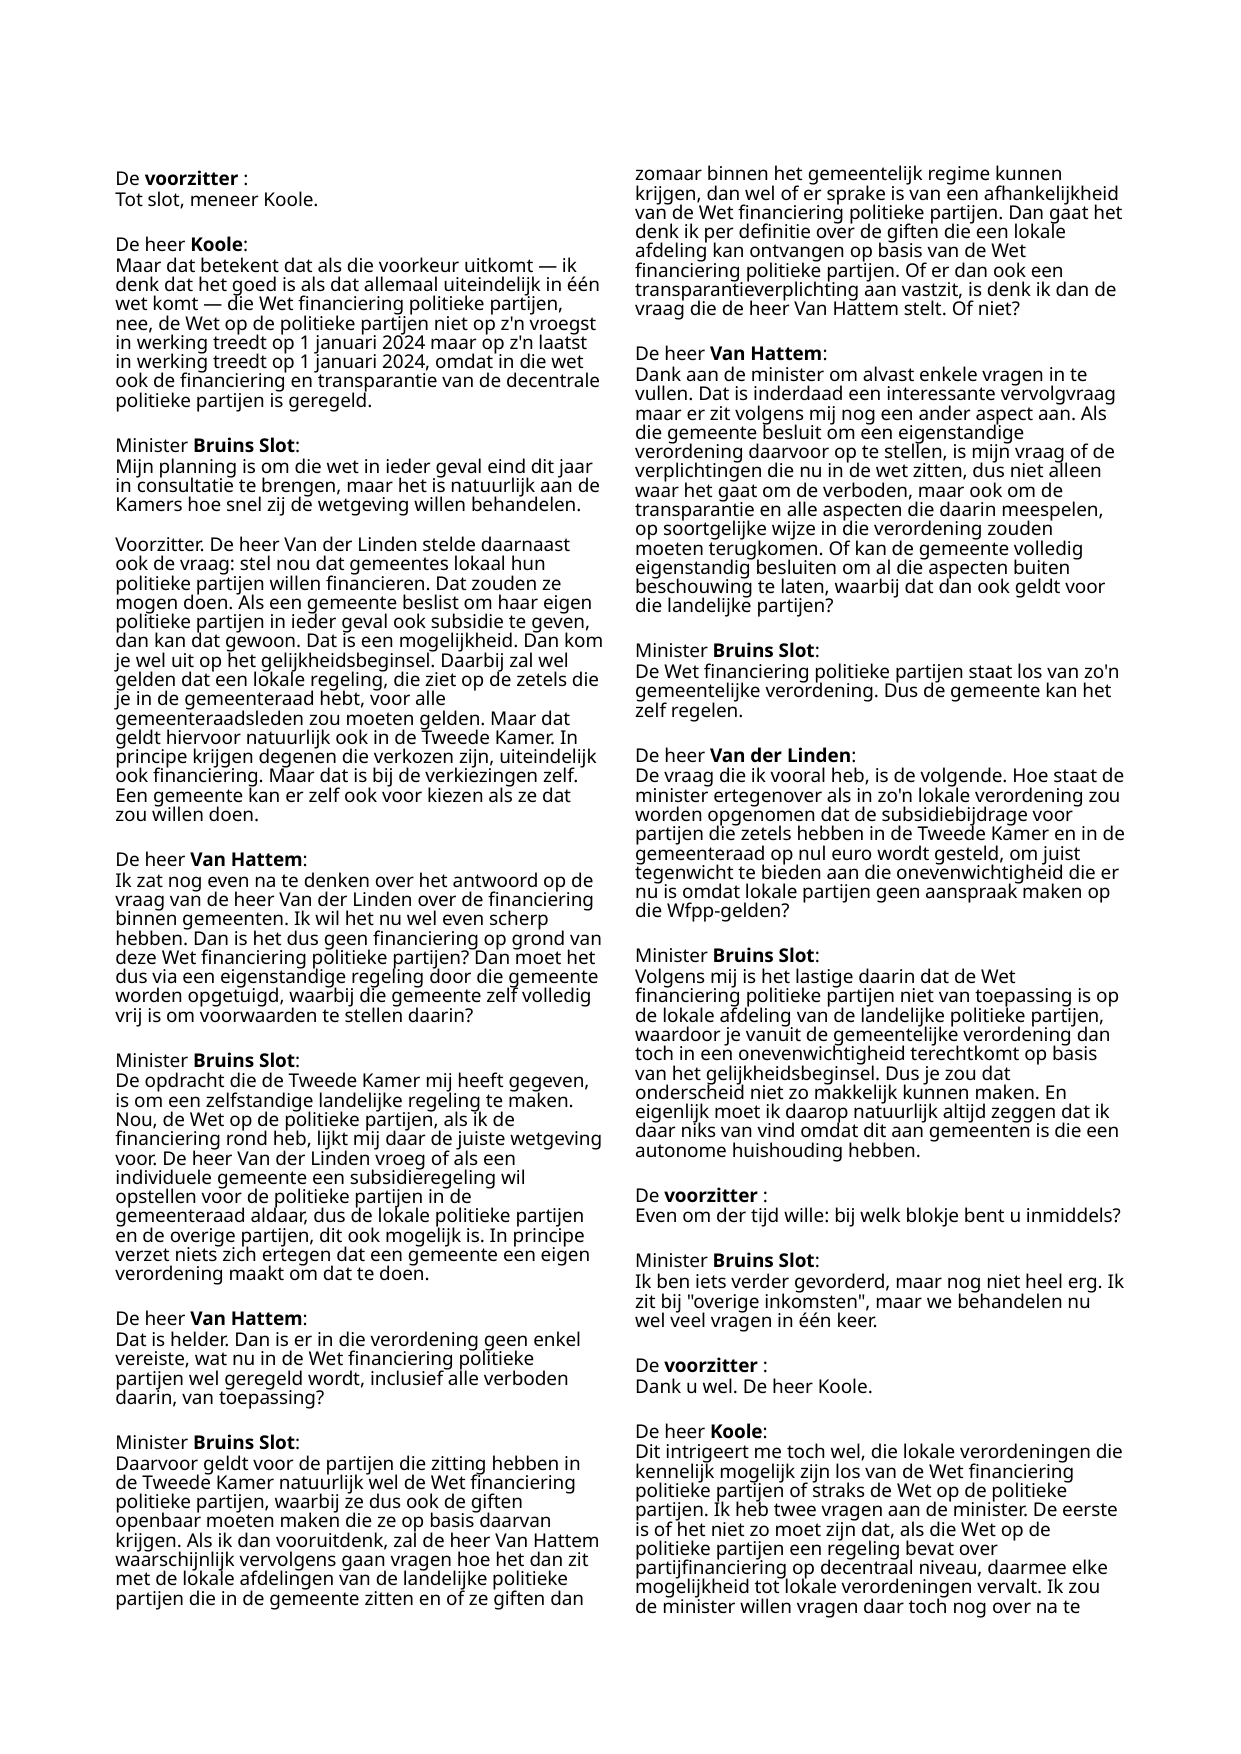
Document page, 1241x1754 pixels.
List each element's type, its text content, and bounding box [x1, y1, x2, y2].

text De heer Van Hattem: [115, 1305, 605, 1331]
text Dat is helder. Dan is er in die verordening geen enkel vereiste, wat nu in de Wet financiering politieke partijen wel geregeld wordt, inclusief alle verboden daarin, van toepassing? [115, 1331, 605, 1408]
text Minister Bruins Slot: [115, 1429, 605, 1455]
text Minister Bruins Slot: [115, 1047, 605, 1072]
text De heer Van Hattem: [635, 340, 1125, 366]
text Ik zat nog even na te denken over het antwoord op de vraag van de heer Van der Linden over de financiering binnen gemeenten. Ik wil het nu wel even scherp hebben. Dan is het dus geen financiering op grond van deze Wet financiering politieke partijen? Dan moet het dus via een eigenstandige regeling door die gemeente worden opgetuigd, waarbij die gemeente zelf volledig vrij is om voorwaarden te stellen daarin? [115, 872, 605, 1026]
text De heer Koole: [635, 1418, 1125, 1443]
text De vraag die ik vooral heb, is de volgende. Hoe staat de minister ertegenover als in zo'n lokale verordening zou worden opgenomen dat de subsidiebijdrage voor partijen die zetels hebben in de Tweede Kamer en in de gemeenteraad op nul euro wordt gesteld, om juist tegenwicht te bieden aan die onevenwichtigheid die er nu is omdat lokale partijen geen aanspraak maken op die Wfpp-gelden? [635, 767, 1125, 922]
text Voorzitter. De heer Van der Linden stelde daarnaast ook de vraag: stel nou dat gemeentes lokaal hun politieke partijen willen financieren. Dat zouden ze mogen doen. Als een gemeente beslist om haar eigen politieke partijen in ieder geval ook subsidie te geven, dan kan dat gewoon. Dat is een mogelijkheid. Dan kom je wel uit op het gelijkheidsbeginsel. Daarbij zal wel gelden dat een lokale regeling, die ziet op de zetels die je in de gemeenteraad hebt, voor alle gemeenteraadsleden zou moeten gelden. Maar dat geldt hiervoor natuurlijk ook in de Tweede Kamer. In principe krijgen degenen die verkozen zijn, uiteindelijk ook financiering. Maar dat is bij de verkiezingen zelf. Een gemeente kan er zelf ook voor kiezen als ze dat zou willen doen. [115, 536, 605, 825]
text Dank u wel. De heer Koole. [635, 1378, 1125, 1397]
text Mijn planning is om die wet in ieder geval eind dit jaar in consultatie te brengen, maar het is natuurlijk aan de Kamers hoe snel zij de wetgeving willen behandelen. [115, 458, 605, 515]
text Daarvoor geldt voor de partijen die zitting hebben in de Tweede Kamer natuurlijk wel de Wet financiering politieke partijen, waarbij ze dus ook de giften openbaar moeten maken die ze op basis daarvan krijgen. Als ik dan vooruitdenk, zal de heer Van Hattem waarschijnlijk vervolgens gaan vragen hoe het dan zit met de lokale afdelingen van de landelijke politieke partijen die in de gemeente zitten en of ze giften dan [115, 1455, 605, 1609]
text De heer Van der Linden: [635, 742, 1125, 767]
text De voorzitter : [115, 165, 605, 191]
text De heer Koole: [115, 231, 605, 257]
text Maar dat betekent dat als die voorkeur uitkomt — ik denk dat het goed is als dat allemaal uiteindelijk in één wet komt — die Wet financiering politieke partijen, nee, de Wet op de politieke partijen niet op z'n vroegst in werking treedt op 1 januari 2024 maar op z'n laatst in werking treedt op 1 januari 2024, omdat in die wet ook de financiering en transparantie van de decentrale politieke partijen is geregeld. [115, 257, 605, 411]
text Dank aan de minister om alvast enkele vragen in te vullen. Dat is inderdaad een interessante vervolgvraag maar er zit volgens mij nog een ander aspect aan. Als die gemeente besluit om een eigenstandige verordening daarvoor op te stellen, is mijn vraag of de verplichtingen die nu in de wet zitten, dus niet alleen waar het gaat om de verboden, maar ook om de transparantie en alle aspecten die daarin meespelen, op soortgelijke wijze in die verordening zouden moeten terugkomen. Of kan de gemeente volledig eigenstandig besluiten om al die aspecten buiten beschouwing te laten, waarbij dat dan ook geldt voor die landelijke partijen? [635, 366, 1125, 617]
text Minister Bruins Slot: [635, 1248, 1125, 1273]
text De opdracht die de Tweede Kamer mij heeft gegeven, is om een zelfstandige landelijke regeling te maken. Nou, de Wet op de politieke partijen, als ik de financiering rond heb, lijkt mij daar de juiste wetgeving voor. De heer Van der Linden vroeg of als een individuele gemeente een subsidieregeling wil opstellen voor de politieke partijen in de gemeenteraad aldaar, dus de lokale politieke partijen en de overige partijen, dit ook mogelijk is. In principe verzet niets zich ertegen dat een gemeente een eigen verordening maakt om dat te doen. [115, 1072, 605, 1284]
text Tot slot, meneer Koole. [115, 191, 605, 210]
text De voorzitter : [635, 1182, 1125, 1207]
text De heer Van Hattem: [115, 846, 605, 872]
text Minister Bruins Slot: [635, 637, 1125, 663]
text Dit intrigeert me toch wel, die lokale verordeningen die kennelijk mogelijk zijn los van de Wet financiering politieke partijen of straks de Wet op de politieke partijen. Ik heb twee vragen aan de minister. De eerste is of het niet zo moet zijn dat, als die Wet op de politieke partijen een regeling bevat over partijfinanciering op decentraal niveau, daarmee elke mogelijkheid tot lokale verordeningen vervalt. Ik zou de minister willen vragen daar toch nog over na te [635, 1443, 1125, 1617]
text zomaar binnen het gemeentelijk regime kunnen krijgen, dan wel of er sprake is van een afhankelijkheid van de Wet financiering politieke partijen. Dan gaat het denk ik per definitie over de giften die een lokale afdeling kan ontvangen op basis van de Wet financiering politieke partijen. Of er dan ook een transparantieverplichting aan vastzit, is denk ik dan de vraag die de heer Van Hattem stelt. Of niet? [635, 165, 1125, 319]
text Minister Bruins Slot: [635, 942, 1125, 968]
text Even om der tijd wille: bij welk blokje bent u inmiddels? [635, 1207, 1125, 1227]
text De Wet financiering politieke partijen staat los van zo'n gemeentelijke verordening. Dus de gemeente kan het zelf regelen. [635, 663, 1125, 721]
text De voorzitter : [635, 1352, 1125, 1378]
text Ik ben iets verder gevorderd, maar nog niet heel erg. Ik zit bij "overige inkomsten", maar we behandelen nu wel veel vragen in één keer. [635, 1273, 1125, 1331]
text Volgens mij is het lastige daarin dat de Wet financiering politieke partijen niet van toepassing is op de lokale afdeling van de landelijke politieke partijen, waardoor je vanuit de gemeentelijke verordening dan toch in een onevenwichtigheid terechtkomt op basis van het gelijkheidsbeginsel. Dus je zou dat onderscheid niet zo makkelijk kunnen maken. En eigenlijk moet ik daarop natuurlijk altijd zeggen dat ik daar niks van vind omdat dit aan gemeenten is die een autonome huishouding hebben. [635, 968, 1125, 1161]
text Minister Bruins Slot: [115, 432, 605, 458]
